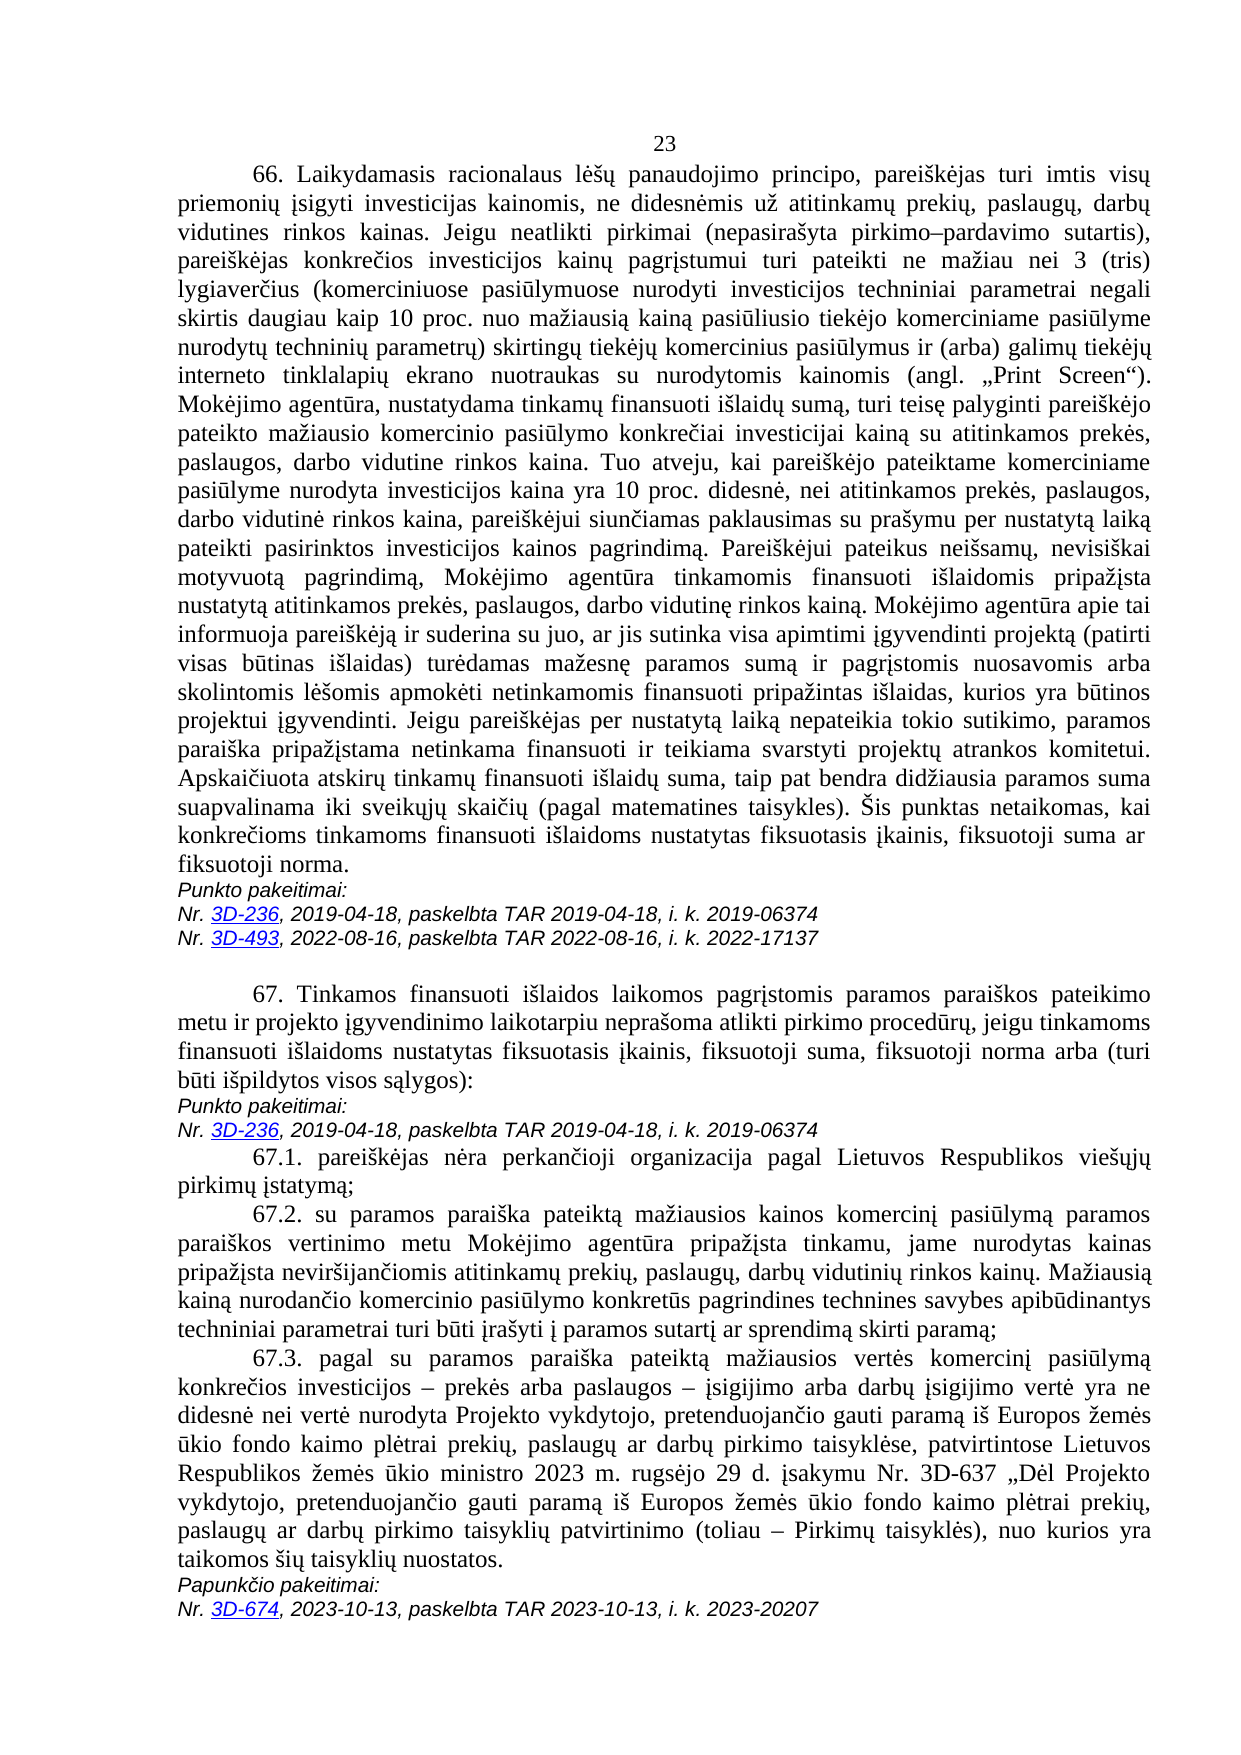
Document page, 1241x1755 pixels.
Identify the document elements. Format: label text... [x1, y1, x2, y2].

text 67. Tinkamos finansuoti išlaidos laikomos pagrįstomis paramos paraiškos pateikimo metu ir projekto įgyvendinimo laikotarpiu neprašoma atlikti pirkimo procedūrų, jeigu tinkamoms finansuoti išlaidoms nustatytas fiksuotasis įkainis, fiksuotoji suma, fiksuotoji norma arba (turi būti išpildytos visos sąlygos): [177, 979, 1152, 1094]
text Nr. 3D-236, 2019-04-18, paskelbta TAR 2019-04-18, i. k. 2019-06374 [177, 902, 1152, 926]
text 66. Laikydamasis racionalaus lėšų panaudojimo principo, pareiškėjas turi imtis visų priemonių įsigyti investicijas kainomis, ne didesnėmis už atitinkamų prekių, paslaugų, darbų vidutines rinkos kainas. Jeigu neatlikti pirkimai (nepasirašyta pirkimo–pardavimo sutartis), pareiškėjas konkrečios investicijos kainų pagrįstumui turi pateikti ne mažiau nei 3 (tris) lygiaverčius (komerciniuose pasiūlymuose nurodyti investicijos techniniai parametrai negali skirtis daugiau kaip 10 proc. nuo mažiausią kainą pasiūliusio tiekėjo komerciniame pasiūlyme nurodytų techninių parametrų) skirtingų tiekėjų komercinius pasiūlymus ir (arba) galimų tiekėjų interneto tinklalapių ekrano nuotraukas su nurodytomis kainomis (angl. „Print Screen“). Mokėjimo agentūra, nustatydama tinkamų finansuoti išlaidų sumą, turi teisę palyginti pareiškėjo pateikto mažiausio komercinio pasiūlymo konkrečiai investicijai kainą su atitinkamos prekės, paslaugos, darbo vidutine rinkos kaina. Tuo atveju, kai pareiškėjo pateiktame komerciniame pasiūlyme nurodyta investicijos kaina yra 10 proc. didesnė, nei atitinkamos prekės, paslaugos, darbo vidutinė rinkos kaina, pareiškėjui siunčiamas paklausimas su prašymu per nustatytą laiką pateikti pasirinktos investicijos kainos pagrindimą. Pareiškėjui pateikus neišsamų, nevisiškai motyvuotą pagrindimą, Mokėjimo agentūra tinkamomis finansuoti išlaidomis pripažįsta nustatytą atitinkamos prekės, paslaugos, darbo vidutinę rinkos kainą. Mokėjimo agentūra apie tai informuoja pareiškėją ir suderina su juo, ar jis sutinka visa apimtimi įgyvendinti projektą (patirti visas būtinas išlaidas) turėdamas mažesnę paramos sumą ir pagrįstomis nuosavomis arba skolintomis lėšomis apmokėti netinkamomis finansuoti pripažintas išlaidas, kurios yra būtinos projektui įgyvendinti. Jeigu pareiškėjas per nustatytą laiką nepateikia tokio sutikimo, paramos paraiška pripažįstama netinkama finansuoti ir teikiama svarstyti projektų atrankos komitetui. Apskaičiuota atskirų tinkamų finansuoti išlaidų suma, taip pat bendra didžiausia paramos suma suapvalinama iki sveikųjų skaičių (pagal matematines taisykles). Šis punktas netaikomas, kai konkrečioms tinkamoms finansuoti išlaidoms nustatytas fiksuotasis įkainis, fiksuotoji suma ar fiksuotoji norma. [177, 159, 1152, 878]
text Papunkčio pakeitimai: [177, 1573, 1152, 1597]
text 67.2. su paramos paraiška pateiktą mažiausios kainos komercinį pasiūlymą paramos paraiškos vertinimo metu Mokėjimo agentūra pripažįsta tinkamu, jame nurodytas kainas pripažįsta neviršijančiomis atitinkamų prekių, paslaugų, darbų vidutinių rinkos kainų. Mažiausią kainą nurodančio komercinio pasiūlymo konkretūs pagrindines technines savybes apibūdinantys techniniai parametrai turi būti įrašyti į paramos sutartį ar sprendimą skirti paramą; [177, 1199, 1152, 1343]
text Nr. 3D-493, 2022-08-16, paskelbta TAR 2022-08-16, i. k. 2022-17137 [177, 926, 1152, 950]
text Nr. 3D-236, 2019-04-18, paskelbta TAR 2019-04-18, i. k. 2019-06374 [177, 1118, 1152, 1142]
text 67.3. pagal su paramos paraiška pateiktą mažiausios vertės komercinį pasiūlymą konkrečios investicijos – prekės arba paslaugos – įsigijimo arba darbų įsigijimo vertė yra ne didesnė nei vertė nurodyta Projekto vykdytojo, pretenduojančio gauti paramą iš Europos žemės ūkio fondo kaimo plėtrai prekių, paslaugų ar darbų pirkimo taisyklėse, patvirtintose Lietuvos Respublikos žemės ūkio ministro 2023 m. rugsėjo 29 d. įsakymu Nr. 3D-637 „Dėl Projekto vykdytojo, pretenduojančio gauti paramą iš Europos žemės ūkio fondo kaimo plėtrai prekių, paslaugų ar darbų pirkimo taisyklių patvirtinimo (toliau – Pirkimų taisyklės), nuo kurios yra taikomos šių taisyklių nuostatos. [177, 1343, 1152, 1573]
text Punkto pakeitimai: [177, 878, 1152, 902]
text Punkto pakeitimai: [177, 1094, 1152, 1118]
text Nr. 3D-674, 2023-10-13, paskelbta TAR 2023-10-13, i. k. 2023-20207 [177, 1597, 1152, 1621]
text 67.1. pareiškėjas nėra perkančioji organizacija pagal Lietuvos Respublikos viešųjų pirkimų įstatymą; [177, 1142, 1152, 1199]
